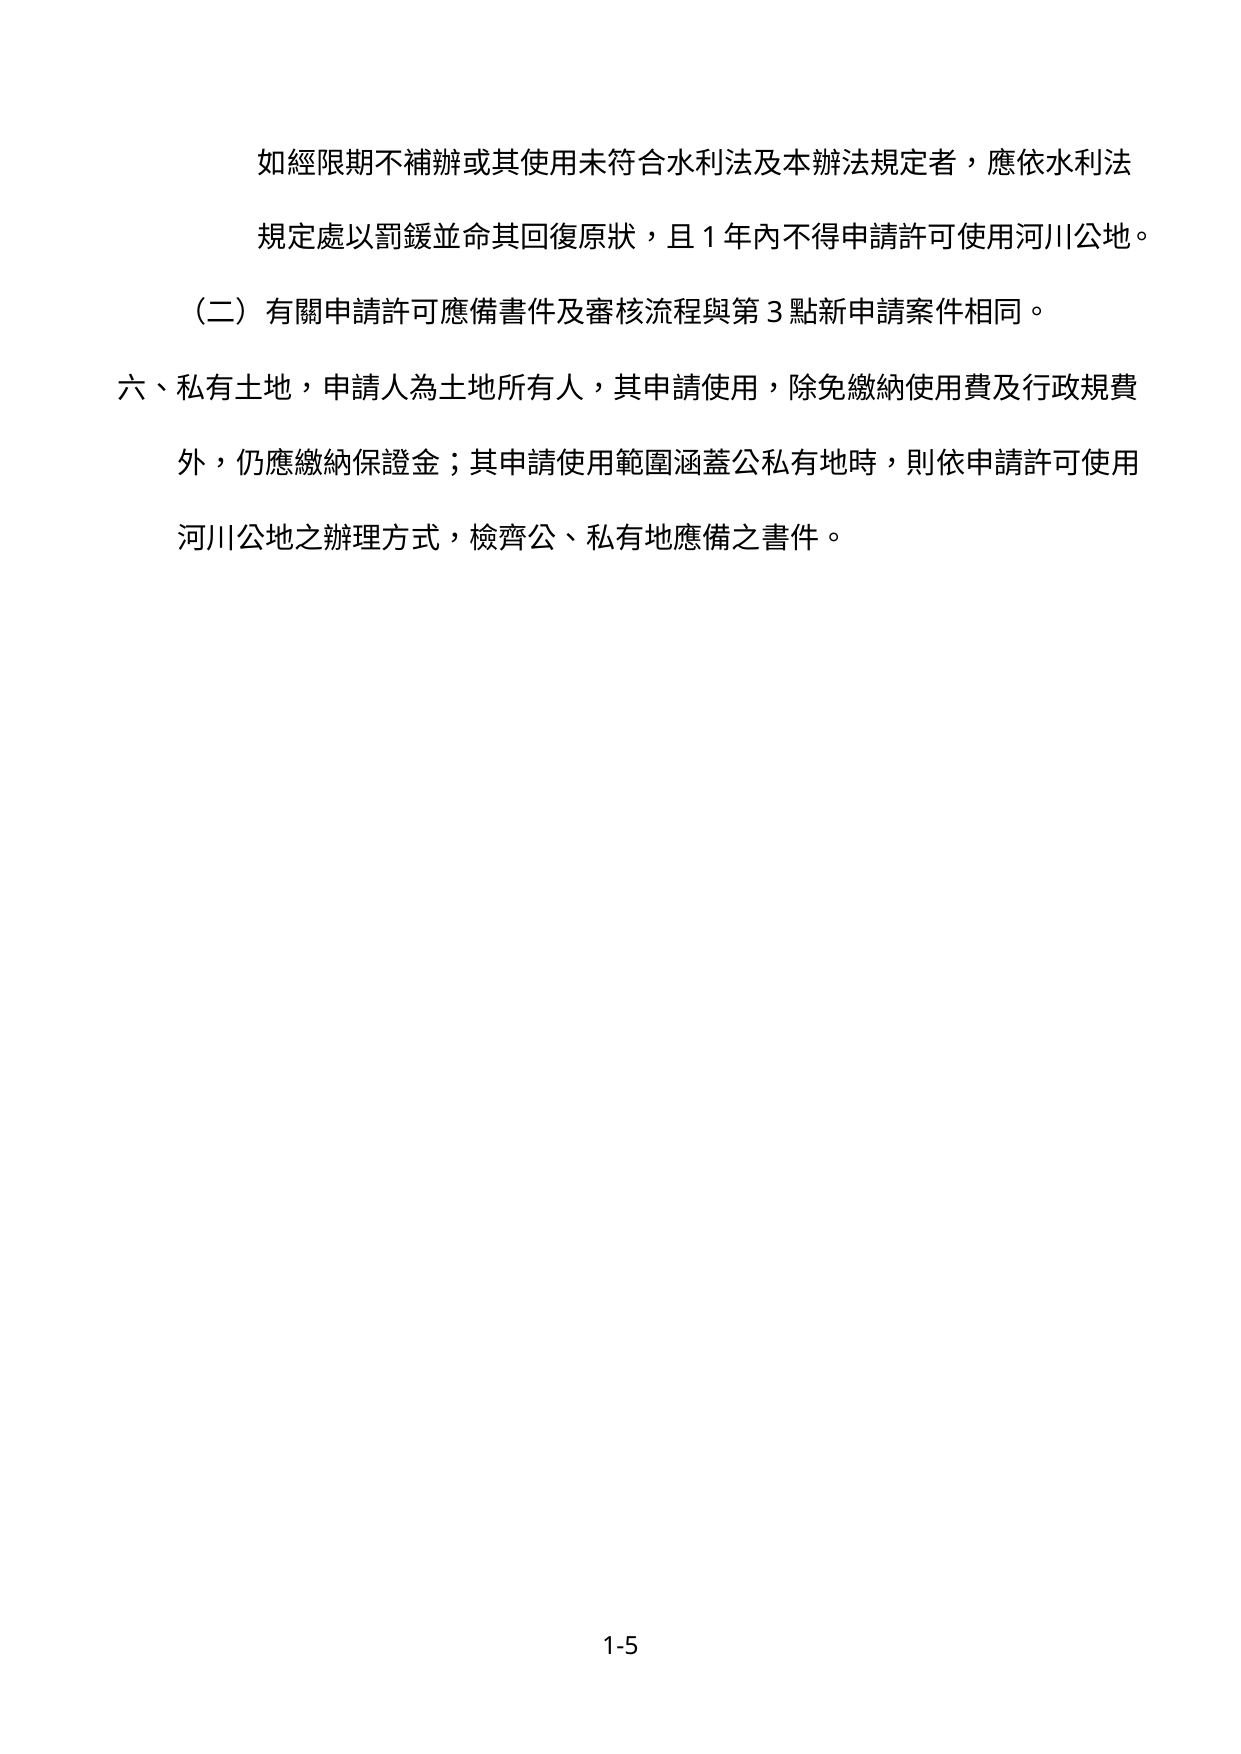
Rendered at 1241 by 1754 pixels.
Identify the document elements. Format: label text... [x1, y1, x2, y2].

text （一）補辦申請，指依本辦法第33條第2項，許可期限屆滿未申請展限或其使用未經申請許可依規定申請，且其使用符合水利法及本辦法規定者，得補辦申請，於追繳使用期間之使用費(最長以5年為限)、開徵當年期之使用費、許可書費及保證金後，於期限內繳納後始予新案許可。如經限期不補辦或其使用未符合水利法及本辦法規定者，應依水利法規定處以罰鍰並命其回復原狀，且1年內不得申請許可使用河川公地。 [177, 123, 1152, 273]
text （二）有關申請許可應備書件及審核流程與第3點新申請案件相同。 [177, 273, 1152, 348]
text 六、私有土地，申請人為土地所有人，其申請使用，除免繳納使用費及行政規費外，仍應繳納保證金；其申請使用範圍涵蓋公私有地時，則依申請許可使用河川公地之辦理方式，檢齊公、私有地應備之書件。 [118, 348, 1152, 573]
